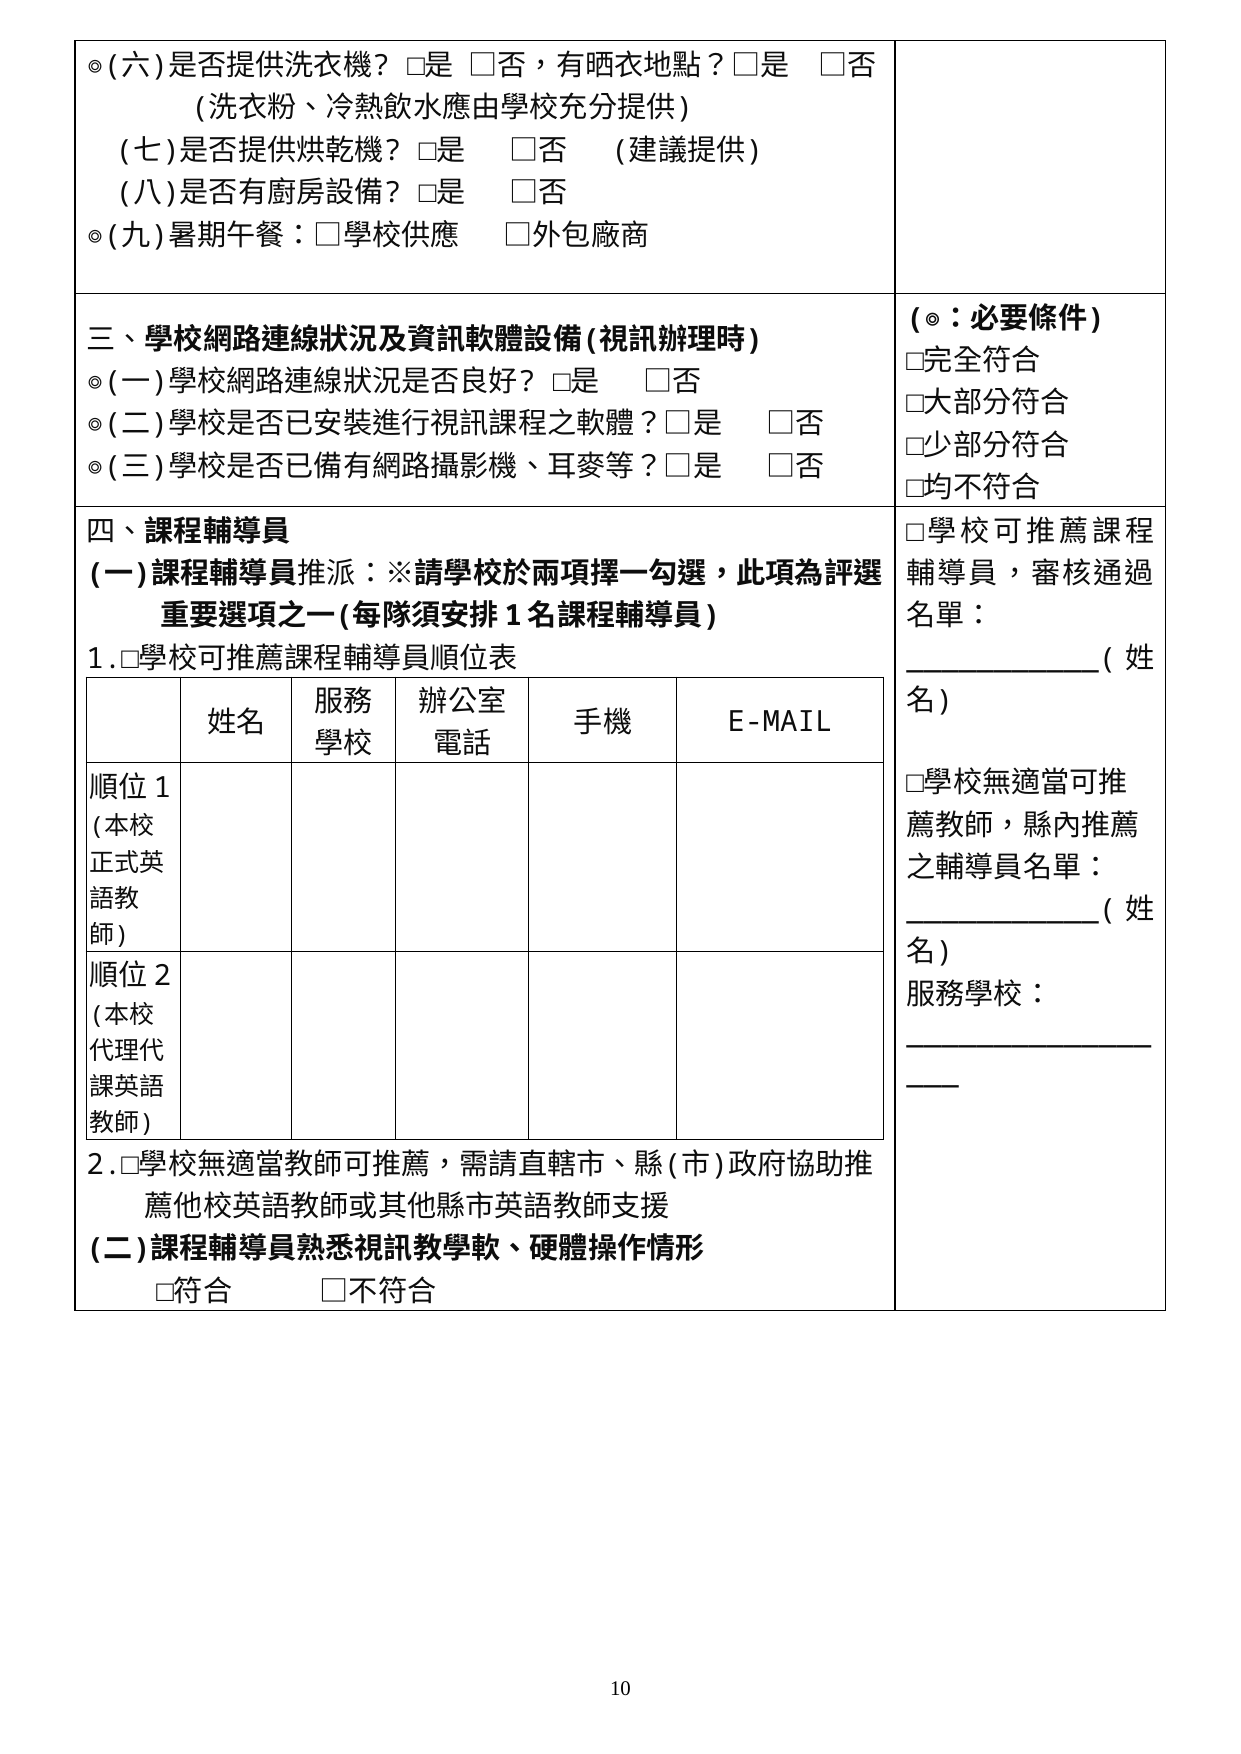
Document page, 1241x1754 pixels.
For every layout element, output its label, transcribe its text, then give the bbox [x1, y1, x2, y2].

table_cell [896, 41, 1165, 293]
table_cell [181, 763, 291, 951]
table_header 服務 學校 [292, 678, 395, 762]
table_header 姓名 [181, 678, 291, 762]
table_cell 順位2 (本校代理代課英語教師) [87, 952, 180, 1139]
table_header 手機 [529, 678, 676, 762]
table_cell [677, 952, 883, 1139]
table_cell [529, 952, 676, 1139]
table_cell □學校可推薦課程輔導員，審核通過名單： ___________(姓名) □學校無適當可推薦教師，縣內推薦之輔導員名單： ___________(姓名) 服務學校： _________________ [896, 507, 1165, 1310]
table_cell 三、學校網路連線狀況及資訊軟體設備(視訊辦理時) ◎(一)學校網路連線狀況是否良好? □是 □否 ◎(二)學校是否已安裝進行視訊課程之軟體？□是 □否 ◎(三)學校是否已備有網路攝影機、耳麥等？□是 □否 [76, 294, 894, 506]
table_cell [677, 763, 883, 951]
table_cell [396, 952, 528, 1139]
table_header E-MAIL [677, 678, 883, 762]
table_header 辦公室 電話 [396, 678, 528, 762]
table_cell [181, 952, 291, 1139]
table_cell [529, 763, 676, 951]
table_cell [292, 763, 395, 951]
table_cell ◎(六)是否提供洗衣機? □是 □否，有晒衣地點？□是 □否 (洗衣粉、冷熱飲水應由學校充分提供) (七)是否提供烘乾機? □是 □否 (建議提供) (八)是否有廚房設備? □是 □否 ◎(九)暑期午餐：□學校供應 □外包廠商 [76, 41, 894, 293]
table_cell [292, 952, 395, 1139]
table_cell 順位1 (本校正式英語教師) [87, 763, 180, 951]
table_cell 四、課程輔導員 (一)課程輔導員推派：※請學校於兩項擇一勾選，此項為評選重要選項之一(每隊須安排1名課程輔導員) 1.□學校可推薦課程輔導員順位表 2.□學校無適當教師可推薦，需請直轄市、縣(市)政府協助推薦他校英語教師或其他縣市英語教師支援 (二)課程輔導員熟悉視訊教學軟、硬體操作情形 □符合 □不符合 [76, 507, 894, 1310]
table_header [87, 678, 180, 762]
table_cell (◎：必要條件) □完全符合 □大部分符合 □少部分符合 □均不符合 [896, 294, 1165, 506]
table_cell [396, 763, 528, 951]
